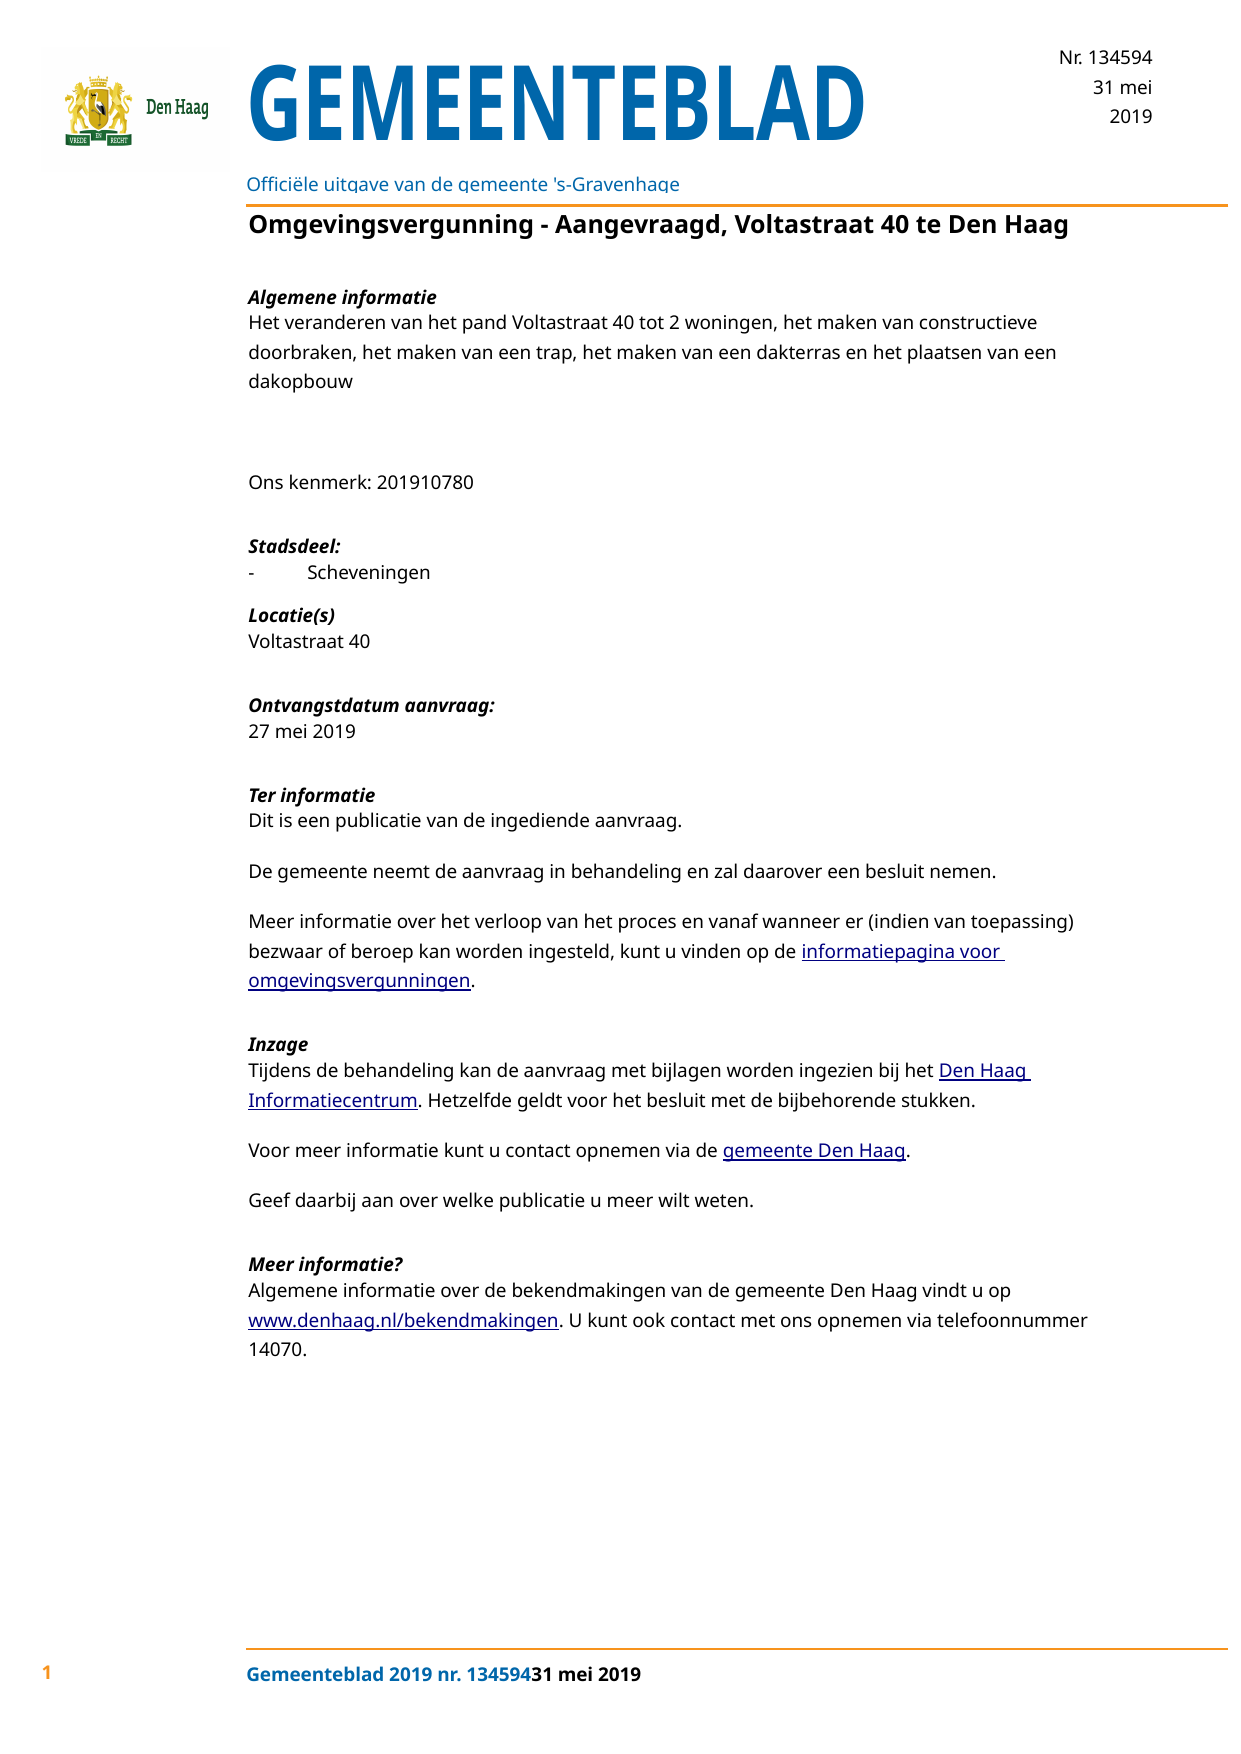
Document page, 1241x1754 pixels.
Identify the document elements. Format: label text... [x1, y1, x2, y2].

text Locatie(s) [248, 602, 1152, 628]
text 27 mei 2019 [248, 718, 1152, 743]
text Omgevingsvergunning - Aangevraagd, Voltastraat 40 te Den Haag [248, 207, 1152, 241]
text Ons kenmerk: 201910780 [248, 469, 1152, 495]
text Stadsdeel: [248, 533, 1152, 559]
text Geef daarbij aan over welke publicatie u meer wilt weten. [248, 1188, 1152, 1213]
list Scheveningen [248, 559, 1152, 585]
text Het veranderen van het pand Voltastraat 40 tot 2 woningen, het maken van constructieve doorbraken, het maken van een trap, het maken van een dakterras en het plaatsen van een dakopbouw [248, 309, 1152, 394]
text Algemene informatie over de bekendmakingen van de gemeente Den Haag vindt u op www.denhaag.nl/bekendmakingen. U kunt ook contact met ons opnemen via telefoonnummer 14070. [248, 1277, 1152, 1362]
text Ontvangstdatum aanvraag: [248, 692, 1152, 718]
text Ter informatie [248, 782, 1152, 807]
text Meer informatie over het verloop van het proces en vanaf wanneer er (indien van toepassing) bezwaar of beroep kan worden ingesteld, kunt u vinden op de informatiepagina voor omgevingsvergunningen. [248, 908, 1152, 993]
text Meer informatie? [248, 1252, 1152, 1277]
text Dit is een publicatie van de ingediende aanvraag. [248, 807, 1152, 833]
text Voltastraat 40 [248, 628, 1152, 654]
text Algemene informatie [248, 284, 1152, 309]
text Inzage [248, 1031, 1152, 1057]
picture [41, 47, 231, 172]
text Voor meer informatie kunt u contact opnemen via de gemeente Den Haag. [248, 1137, 1152, 1163]
text Tijdens de behandeling kan de aanvraag met bijlagen worden ingezien bij het Den Haag Informatiecentrum. Hetzelfde geldt voor het besluit met de bijbehorende stukken. [248, 1057, 1152, 1112]
text De gemeente neemt de aanvraag in behandeling en zal daarover een besluit nemen. [248, 858, 1152, 884]
